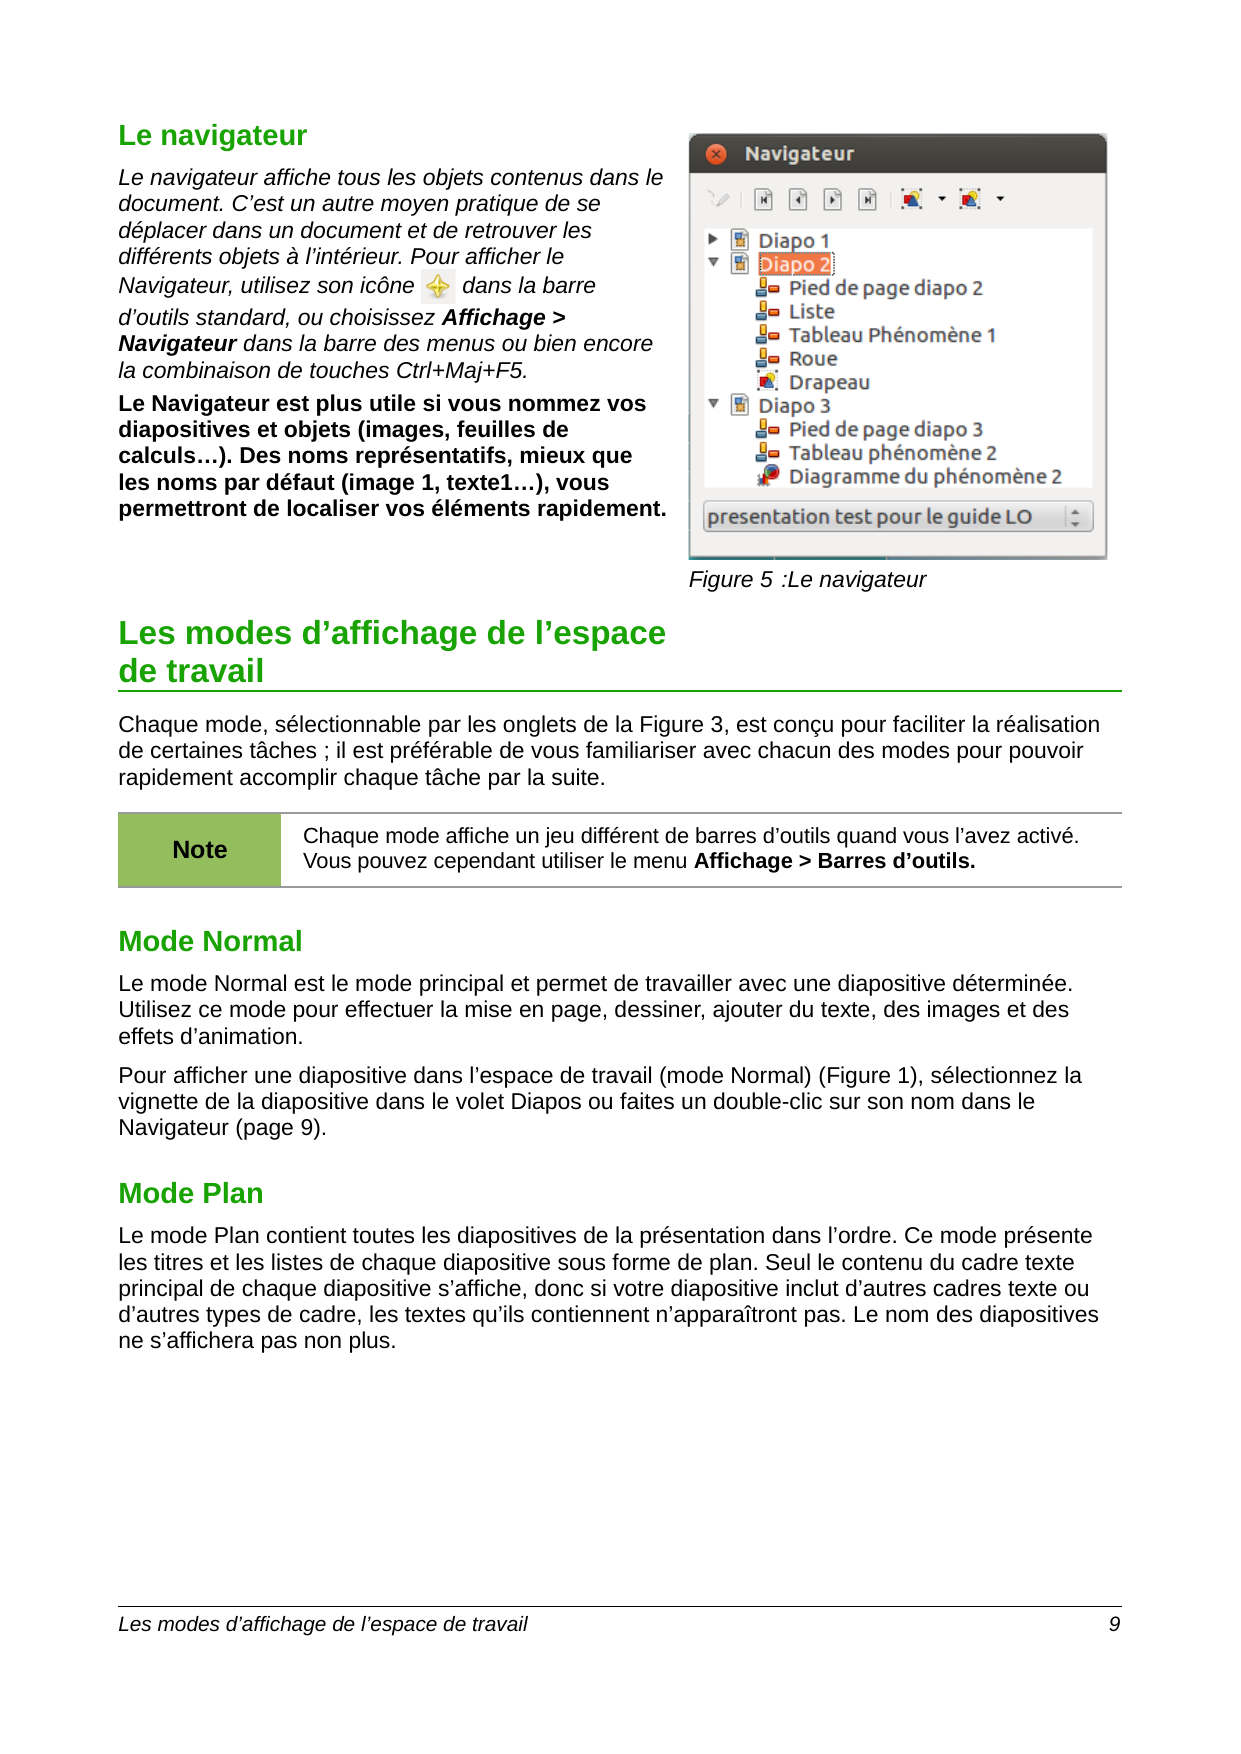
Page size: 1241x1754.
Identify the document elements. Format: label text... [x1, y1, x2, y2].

text Le Navigateur est plus utile si vous nommez vos diapositives et objets (images, feuilles de calculs…). Des noms représentatifs, mieux que les noms par défaut (image 1, texte1…), vous permettront de localiser vos éléments rapidement. [118, 389, 688, 521]
text Figure 5 :Le navigateur [688, 566, 1124, 592]
text Pour afficher une diapositive dans l’espace de travail (mode Normal) (Figure 1), sélectionnez la vignette de la diapositive dans le volet Diapos ou faites un double-clic sur son nom dans le Navigateur (page 9). [118, 1062, 1122, 1141]
subtitle Mode Plan [118, 1176, 1122, 1210]
picture [421, 269, 456, 304]
text Chaque mode, sélectionnable par les onglets de la Figure 3, est conçu pour faciliter la réalisation de certaines tâches ; il est préférable de vous familiariser avec chacun des modes pour pouvoir rapidement accomplir chaque tâche par la suite. [118, 711, 1122, 790]
text Le navigateur affiche tous les objets contenus dans le document. C’est un autre moyen pratique de se déplacer dans un document et de retrouver les différents objets à l’intérieur. Pour afficher le Navigateur, utilisez son icône dans la barre d’outils standard, ou choisissez Affichage > Navigateur dans la barre des menus ou bien encore la combinaison de touches Ctrl+Maj+F5. [118, 164, 688, 383]
text Le mode Normal est le mode principal et permet de travailler avec une diapositive déterminée. Utilisez ce mode pour effectuer la mise en page, dessiner, ajouter du texte, des images et des effets d’animation. [118, 970, 1122, 1049]
table_header Note [118, 814, 281, 886]
subtitle Le navigateur [118, 118, 1124, 566]
picture [688, 133, 1108, 560]
subtitle Les modes d’affichage de l’espace de travail [118, 613, 1122, 690]
subtitle Mode Normal [118, 924, 1122, 958]
text Le mode Plan contient toutes les diapositives de la présentation dans l’ordre. Ce mode présente les titres et les listes de chaque diapositive sous forme de plan. Seul le contenu du cadre texte principal de chaque diapositive s’affiche, donc si votre diapositive inclut d’autres cadres texte ou d’autres types de cadre, les textes qu’ils contiennent n’apparaîtront pas. Le nom des diapositives ne s’affichera pas non plus. [118, 1222, 1122, 1354]
table_header Chaque mode affiche un jeu différent de barres d’outils quand vous l’avez activé. Vous pouvez cependant utiliser le menu Affichage > Barres d’outils. [281, 814, 1122, 886]
